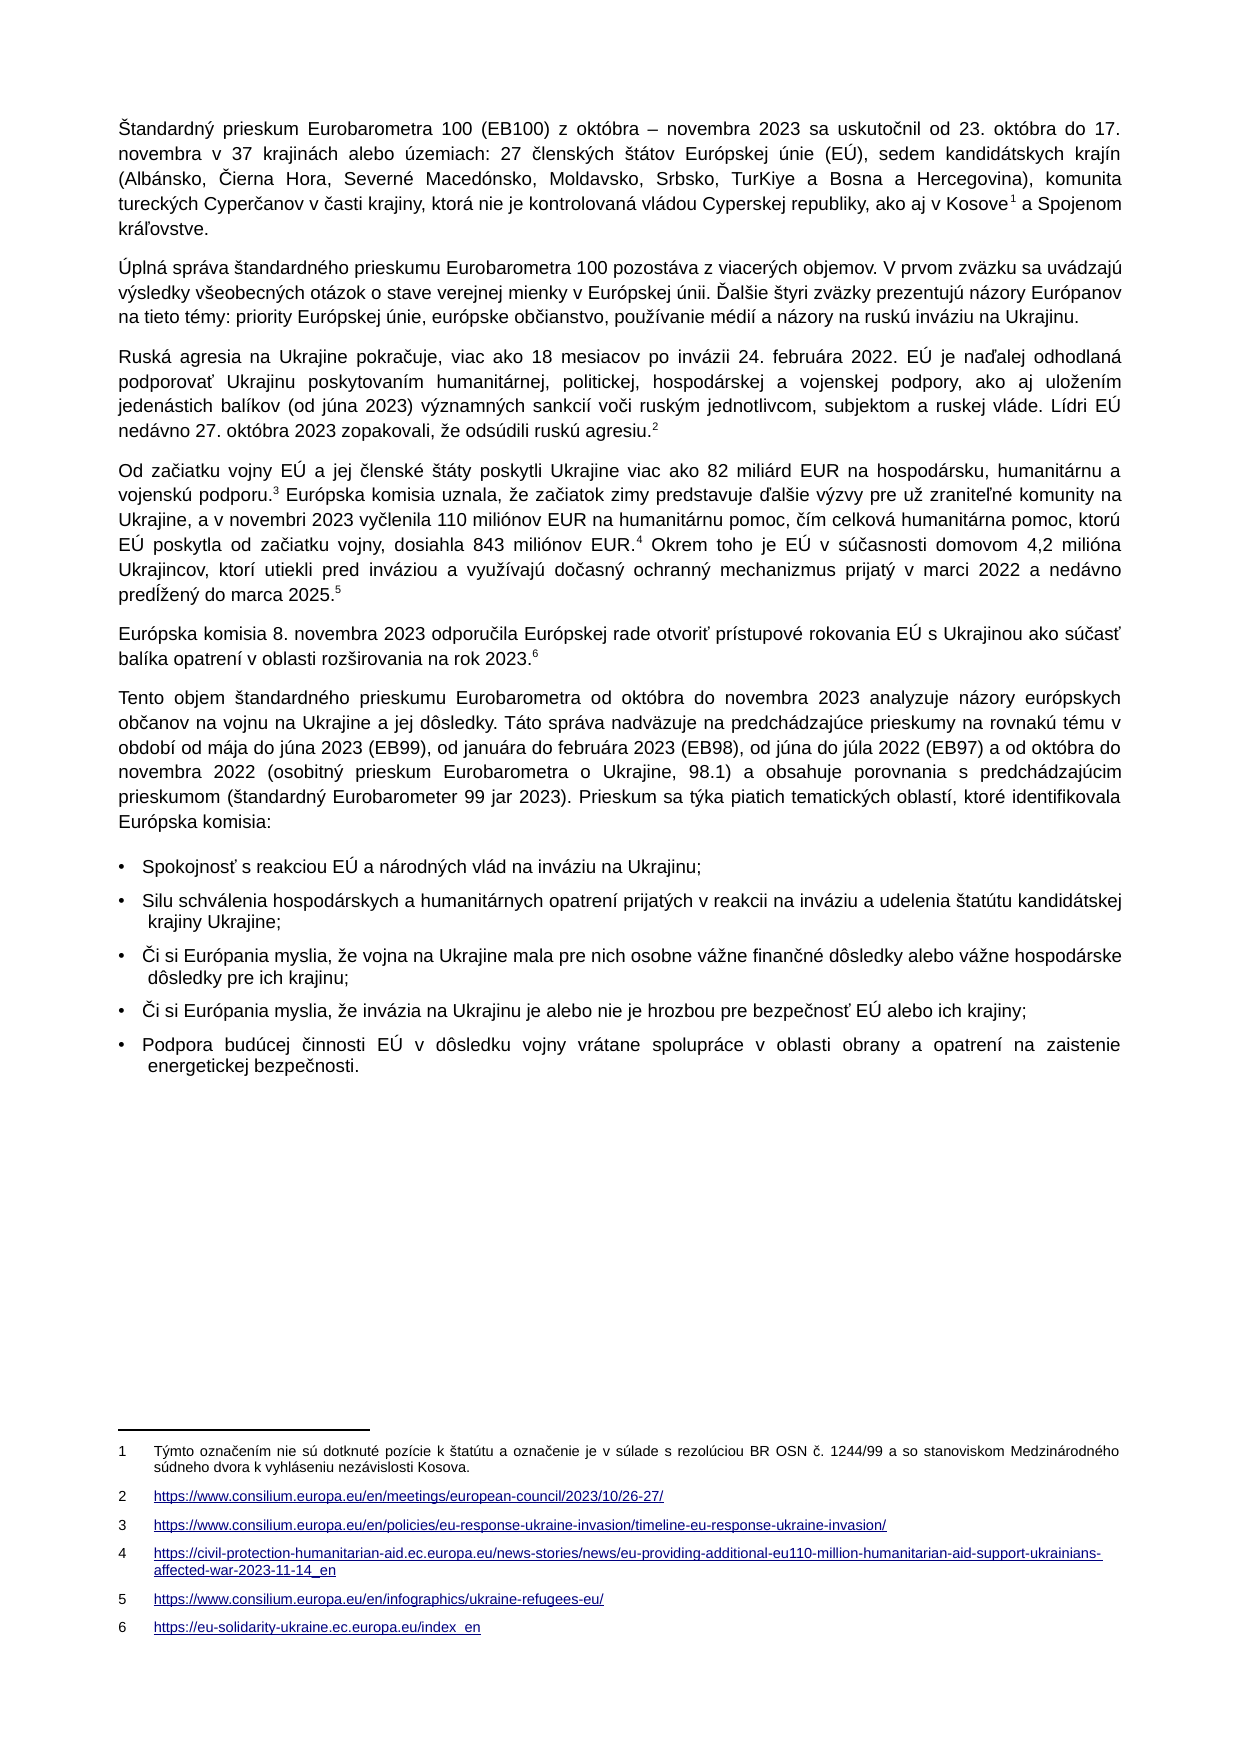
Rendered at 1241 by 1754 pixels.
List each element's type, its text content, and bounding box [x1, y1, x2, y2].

text https://civil-protection-humanitarian-aid.ec.europa.eu/news-stories/news/eu-providing-additional-eu110-million-humanitarian-aid-support-ukrainians-affected-war-2023-11-14_en [118, 1545, 1122, 1578]
text https://eu-solidarity-ukraine.ec.europa.eu/index_en [118, 1619, 1122, 1636]
list Či si Európania myslia, že invázia na Ukrajinu je alebo nie je hrozbou pre bezpečnosť EÚ alebo ich krajiny; [118, 1000, 1122, 1022]
text https://www.consilium.europa.eu/en/infographics/ukraine-refugees-eu/ [118, 1590, 1122, 1607]
text Ruská agresia na Ukrajine pokračuje, viac ako 18 mesiacov po invázii 24. februára 2022. EÚ je naďalej odhodlaná podporovať Ukrajinu poskytovaním humanitárnej, politickej, hospodárskej a vojenskej podpory, ako aj uložením jedenástich balíkov (od júna 2023) významných sankcií voči ruským jednotlivcom, subjektom a ruskej vláde. Lídri EÚ nedávno 27. októbra 2023 zopakovali, že odsúdili ruskú agresiu. [118, 346, 1122, 442]
text Tento objem štandardného prieskumu Eurobarometra od októbra do novembra 2023 analyzuje názory európskych občanov na vojnu na Ukrajine a jej dôsledky. Táto správa nadväzuje na predchádzajúce prieskumy na rovnakú tému v období od mája do júna 2023 (EB99), od januára do februára 2023 (EB98), od júna do júla 2022 (EB97) a od októbra do novembra 2022 (osobitný prieskum Eurobarometra o Ukrajine, 98.1) a obsahuje porovnania s predchádzajúcim prieskumom (štandardný Eurobarometer 99 jar 2023). Prieskum sa týka piatich tematických oblastí, ktoré identifikovala Európska komisia: [118, 687, 1122, 832]
text https://www.consilium.europa.eu/en/policies/eu-response-ukraine-invasion/timeline-eu-response-ukraine-invasion/ [118, 1516, 1122, 1533]
text Štandardný prieskum Eurobarometra 100 (EB100) z októbra – novembra 2023 sa uskutočnil od 23. októbra do 17. novembra v 37 krajinách alebo územiach: 27 členských štátov Európskej únie (EÚ), sedem kandidátskych krajín (Albánsko, Čierna Hora, Severné Macedónsko, Moldavsko, Srbsko, TurKiye a Bosna a Hercegovina), komunita tureckých Cyperčanov v časti krajiny, ktorá nie je kontrolovaná vládou Cyperskej republiky, ako aj v Kosove a Spojenom kráľovstve. [118, 118, 1122, 239]
text Od začiatku vojny EÚ a jej členské štáty poskytli Ukrajine viac ako 82 miliárd EUR na hospodársku, humanitárnu a vojenskú podporu. Európska komisia uznala, že začiatok zimy predstavuje ďalšie výzvy pre už zraniteľné komunity na Ukrajine, a v novembri 2023 vyčlenila 110 miliónov EUR na humanitárnu pomoc, čím celková humanitárna pomoc, ktorú EÚ poskytla od začiatku vojny, dosiahla 843 miliónov EUR. Okrem toho je EÚ v súčasnosti domovom 4,2 milióna Ukrajincov, ktorí utiekli pred inváziou a využívajú dočasný ochranný mechanizmus prijatý v marci 2022 a nedávno predĺžený do marca 2025. [118, 459, 1122, 605]
list Spokojnosť s reakciou EÚ a národných vlád na inváziu na Ukrajinu; [118, 856, 1122, 878]
text Európska komisia 8. novembra 2023 odporučila Európskej rade otvoriť prístupové rokovania EÚ s Ukrajinou ako súčasť balíka opatrení v oblasti rozširovania na rok 2023. [118, 623, 1122, 669]
list Silu schválenia hospodárskych a humanitárnych opatrení prijatých v reakcii na inváziu a udelenia štatútu kandidátskej krajiny Ukrajine; [118, 890, 1122, 933]
text Úplná správa štandardného prieskumu Eurobarometra 100 pozostáva z viacerých objemov. V prvom zväzku sa uvádzajú výsledky všeobecných otázok o stave verejnej mienky v Európskej únii. Ďalšie štyri zväzky prezentujú názory Európanov na tieto témy: priority Európskej únie, európske občianstvo, používanie médií a názory na ruskú inváziu na Ukrajinu. [118, 257, 1122, 328]
list Či si Európania myslia, že vojna na Ukrajine mala pre nich osobne vážne finančné dôsledky alebo vážne hospodárske dôsledky pre ich krajinu; [118, 945, 1122, 988]
text https://www.consilium.europa.eu/en/meetings/european-council/2023/10/26-27/ [118, 1488, 1122, 1504]
list Podpora budúcej činnosti EÚ v dôsledku vojny vrátane spolupráce v oblasti obrany a opatrení na zaistenie energetickej bezpečnosti. [118, 1033, 1122, 1077]
text Týmto označením nie sú dotknuté pozície k štatútu a označenie je v súlade s rezolúciou BR OSN č. 1244/99 a so stanoviskom Medzinárodného súdneho dvora k vyhláseniu nezávislosti Kosova. [118, 1442, 1122, 1476]
